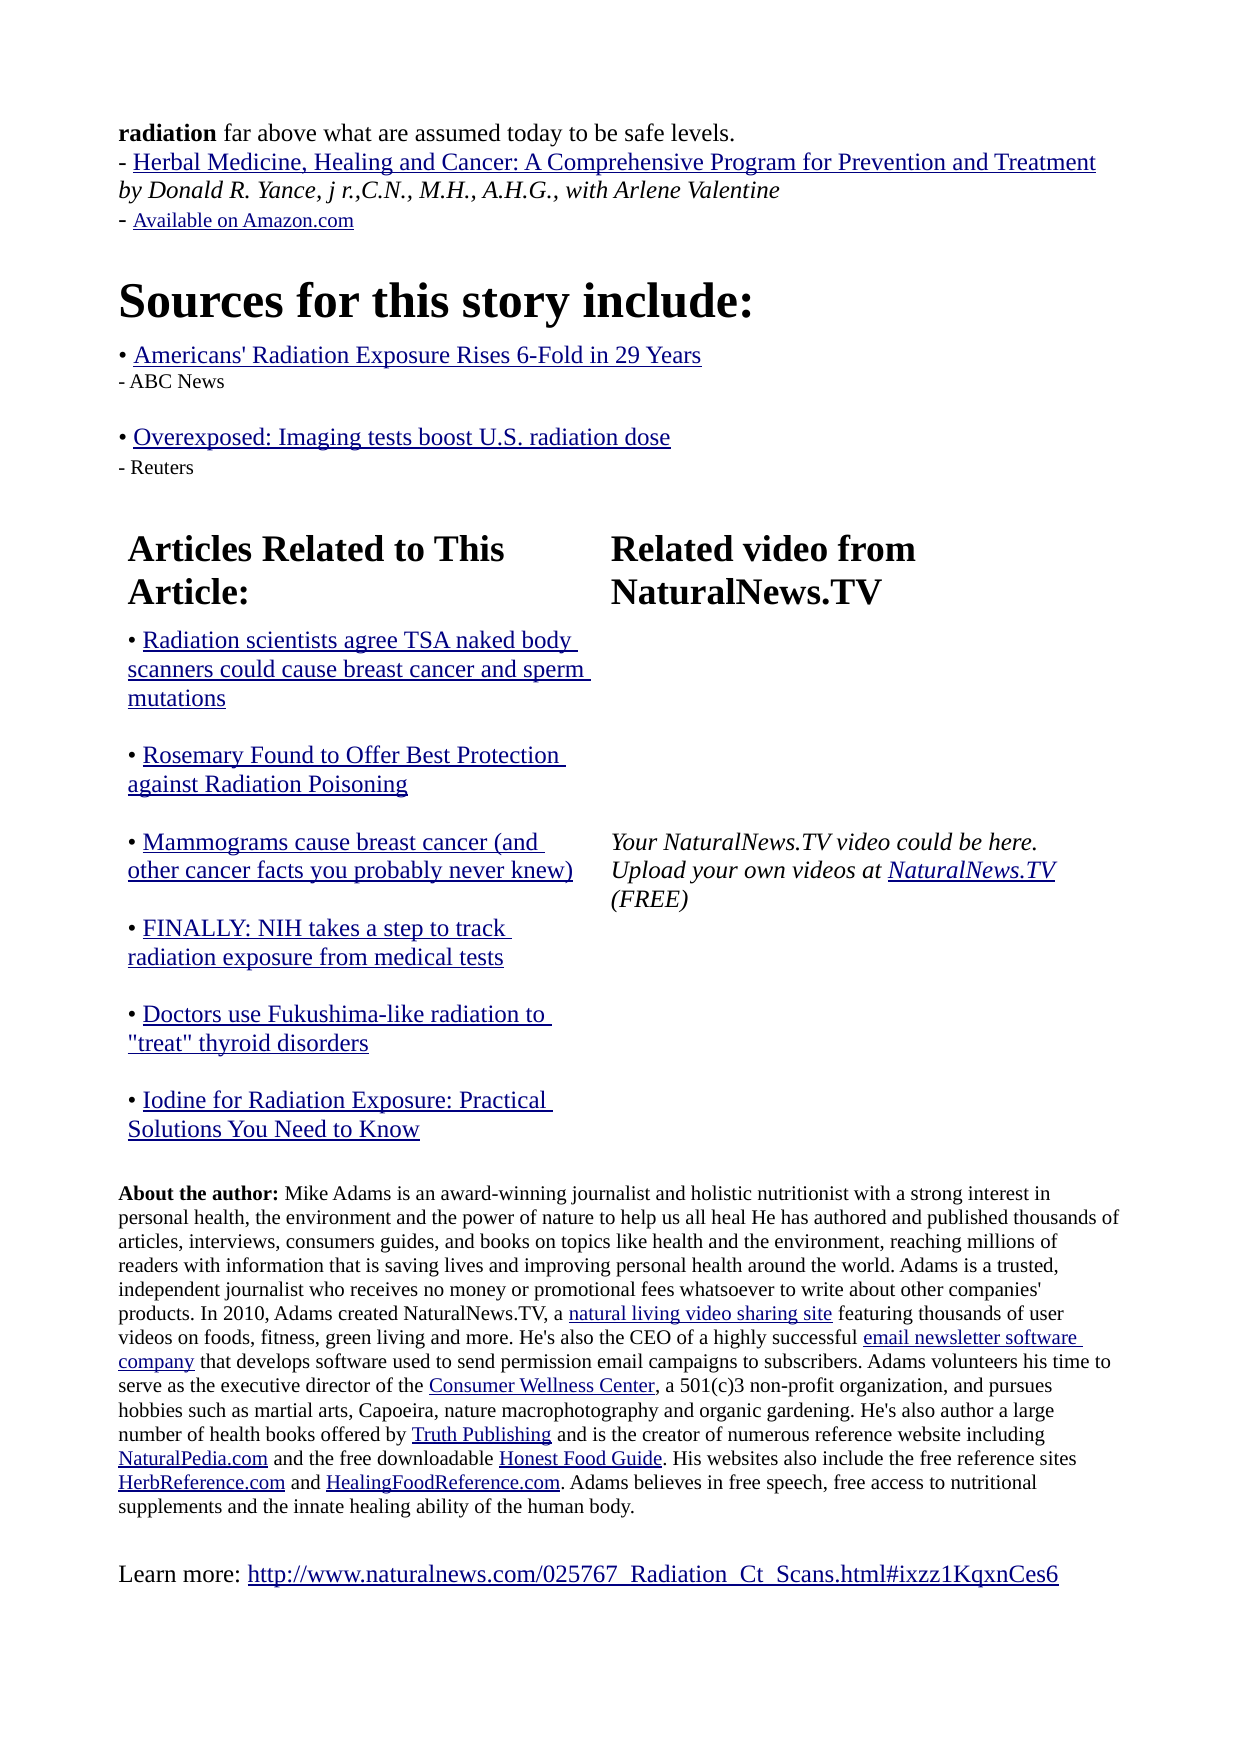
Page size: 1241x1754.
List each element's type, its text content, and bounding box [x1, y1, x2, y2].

text • Americans' Radiation Exposure Rises 6-Fold in 29 Years - ABC News • Overexposed: Imaging tests boost U.S. radiation dose - Reuters [118, 341, 1122, 480]
text radiation far above what are assumed today to be safe levels. - Herbal Medicine, Healing and Cancer: A Comprehensive Program for Prevention and Treatment by Donald R. Yance, j r.,C.N., M.H., A.H.G., with Arlene Valentine - Available on Amazon.com [118, 118, 1122, 233]
subtitle Sources for this story include: [118, 271, 1122, 328]
table_header Articles Related to This Article: • Radiation scientists agree TSA naked body scanners could cause breast cancer and sperm mutations • Rosemary Found to Offer Best Protection against Radiation Poisoning • Mammograms cause breast cancer (and other cancer facts you probably never knew) • FINALLY: NIH takes a step to track radiation exposure from medical tests • Doctors use Fukushima-like radiation to "treat" thyroid disorders • Iodine for Radiation Exposure: Practical Solutions You Need to Know [118, 492, 601, 1152]
table_header Related video from NaturalNews.TV Your NaturalNews.TV video could be here. Upload your own videos at NaturalNews.TV (FREE) [601, 492, 1122, 1152]
text About the author: Mike Adams is an award-winning journalist and holistic nutritionist with a strong interest in personal health, the environment and the power of nature to help us all heal He has authored and published thousands of articles, interviews, consumers guides, and books on topics like health and the environment, reaching millions of readers with information that is saving lives and improving personal health around the world. Adams is a trusted, independent journalist who receives no money or promotional fees whatsoever to write about other companies' products. In 2010, Adams created NaturalNews.TV, a natural living video sharing site featuring thousands of user videos on foods, fitness, green living and more. He's also the CEO of a highly successful email newsletter software company that develops software used to send permission email campaigns to subscribers. Adams volunteers his time to serve as the executive director of the Consumer Wellness Center, a 501(c)3 non-profit organization, and pursues hobbies such as martial arts, Capoeira, nature macrophotography and organic gardening. He's also author a large number of health books offered by Truth Publishing and is the creator of numerous reference website including NaturalPedia.com and the free downloadable Honest Food Guide. His websites also include the free reference sites HerbReference.com and HealingFoodReference.com. Adams believes in free speech, free access to nutritional supplements and the innate healing ability of the human body. [118, 1152, 1122, 1518]
text Learn more: http://www.naturalnews.com/025767_Radiation_Ct_Scans.html#ixzz1KqxnCes6 [118, 1530, 1122, 1588]
